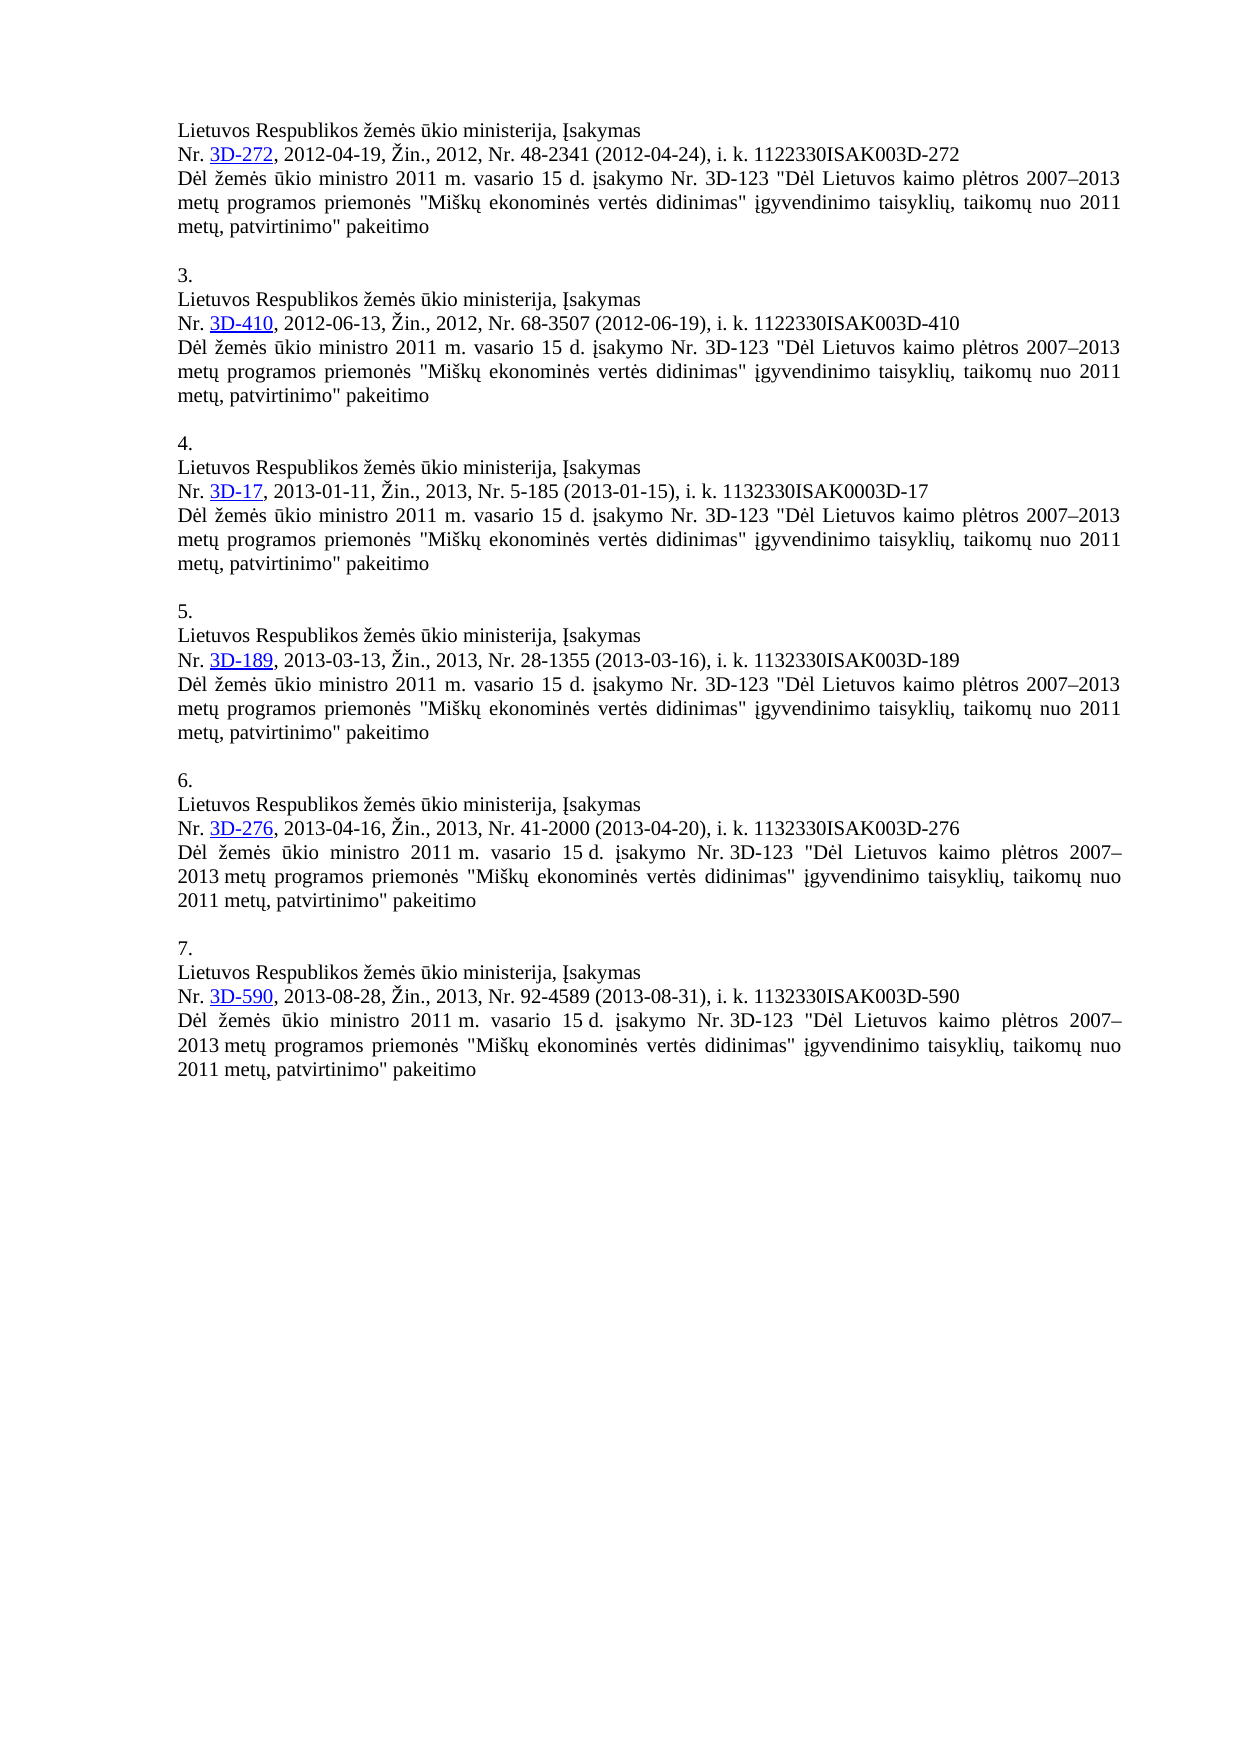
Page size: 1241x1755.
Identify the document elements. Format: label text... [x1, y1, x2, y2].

text Dėl žemės ūkio ministro 2011 m. vasario 15 d. įsakymo Nr. 3D-123 "Dėl Lietuvos kaimo plėtros 2007–2013 metų programos priemonės "Miškų ekonominės vertės didinimas" įgyvendinimo taisyklių, taikomų nuo 2011 metų, patvirtinimo" pakeitimo [177, 166, 1122, 238]
text Lietuvos Respublikos žemės ūkio ministerija, Įsakymas [177, 623, 1122, 647]
text Nr. 3D-590, 2013-08-28, Žin., 2013, Nr. 92-4589 (2013-08-31), i. k. 1132330ISAK003D-590 [177, 984, 1122, 1008]
text Nr. 3D-189, 2013-03-13, Žin., 2013, Nr. 28-1355 (2013-03-16), i. k. 1132330ISAK003D-189 [177, 647, 1122, 672]
text Dėl žemės ūkio ministro 2011 m. vasario 15 d. įsakymo Nr. 3D-123 "Dėl Lietuvos kaimo plėtros 2007–2013 metų programos priemonės "Miškų ekonominės vertės didinimas" įgyvendinimo taisyklių, taikomų nuo 2011 metų, patvirtinimo" pakeitimo [177, 840, 1122, 912]
text 4. [177, 431, 1122, 455]
text Lietuvos Respublikos žemės ūkio ministerija, Įsakymas [177, 118, 1122, 142]
text 7. [177, 936, 1122, 960]
text Dėl žemės ūkio ministro 2011 m. vasario 15 d. įsakymo Nr. 3D-123 "Dėl Lietuvos kaimo plėtros 2007–2013 metų programos priemonės "Miškų ekonominės vertės didinimas" įgyvendinimo taisyklių, taikomų nuo 2011 metų, patvirtinimo" pakeitimo [177, 1008, 1122, 1081]
text 3. [177, 262, 1122, 287]
text 5. [177, 599, 1122, 623]
text Lietuvos Respublikos žemės ūkio ministerija, Įsakymas [177, 287, 1122, 311]
text Dėl žemės ūkio ministro 2011 m. vasario 15 d. įsakymo Nr. 3D-123 "Dėl Lietuvos kaimo plėtros 2007–2013 metų programos priemonės "Miškų ekonominės vertės didinimas" įgyvendinimo taisyklių, taikomų nuo 2011 metų, patvirtinimo" pakeitimo [177, 335, 1122, 407]
text Lietuvos Respublikos žemės ūkio ministerija, Įsakymas [177, 455, 1122, 479]
text Nr. 3D-410, 2012-06-13, Žin., 2012, Nr. 68-3507 (2012-06-19), i. k. 1122330ISAK003D-410 [177, 311, 1122, 335]
text Lietuvos Respublikos žemės ūkio ministerija, Įsakymas [177, 960, 1122, 984]
text Nr. 3D-276, 2013-04-16, Žin., 2013, Nr. 41-2000 (2013-04-20), i. k. 1132330ISAK003D-276 [177, 816, 1122, 840]
text Dėl žemės ūkio ministro 2011 m. vasario 15 d. įsakymo Nr. 3D-123 "Dėl Lietuvos kaimo plėtros 2007–2013 metų programos priemonės "Miškų ekonominės vertės didinimas" įgyvendinimo taisyklių, taikomų nuo 2011 metų, patvirtinimo" pakeitimo [177, 503, 1122, 575]
text Dėl žemės ūkio ministro 2011 m. vasario 15 d. įsakymo Nr. 3D-123 "Dėl Lietuvos kaimo plėtros 2007–2013 metų programos priemonės "Miškų ekonominės vertės didinimas" įgyvendinimo taisyklių, taikomų nuo 2011 metų, patvirtinimo" pakeitimo [177, 672, 1122, 744]
text 6. [177, 768, 1122, 792]
text Nr. 3D-272, 2012-04-19, Žin., 2012, Nr. 48-2341 (2012-04-24), i. k. 1122330ISAK003D-272 [177, 142, 1122, 166]
text Nr. 3D-17, 2013-01-11, Žin., 2013, Nr. 5-185 (2013-01-15), i. k. 1132330ISAK0003D-17 [177, 479, 1122, 503]
text Lietuvos Respublikos žemės ūkio ministerija, Įsakymas [177, 792, 1122, 816]
